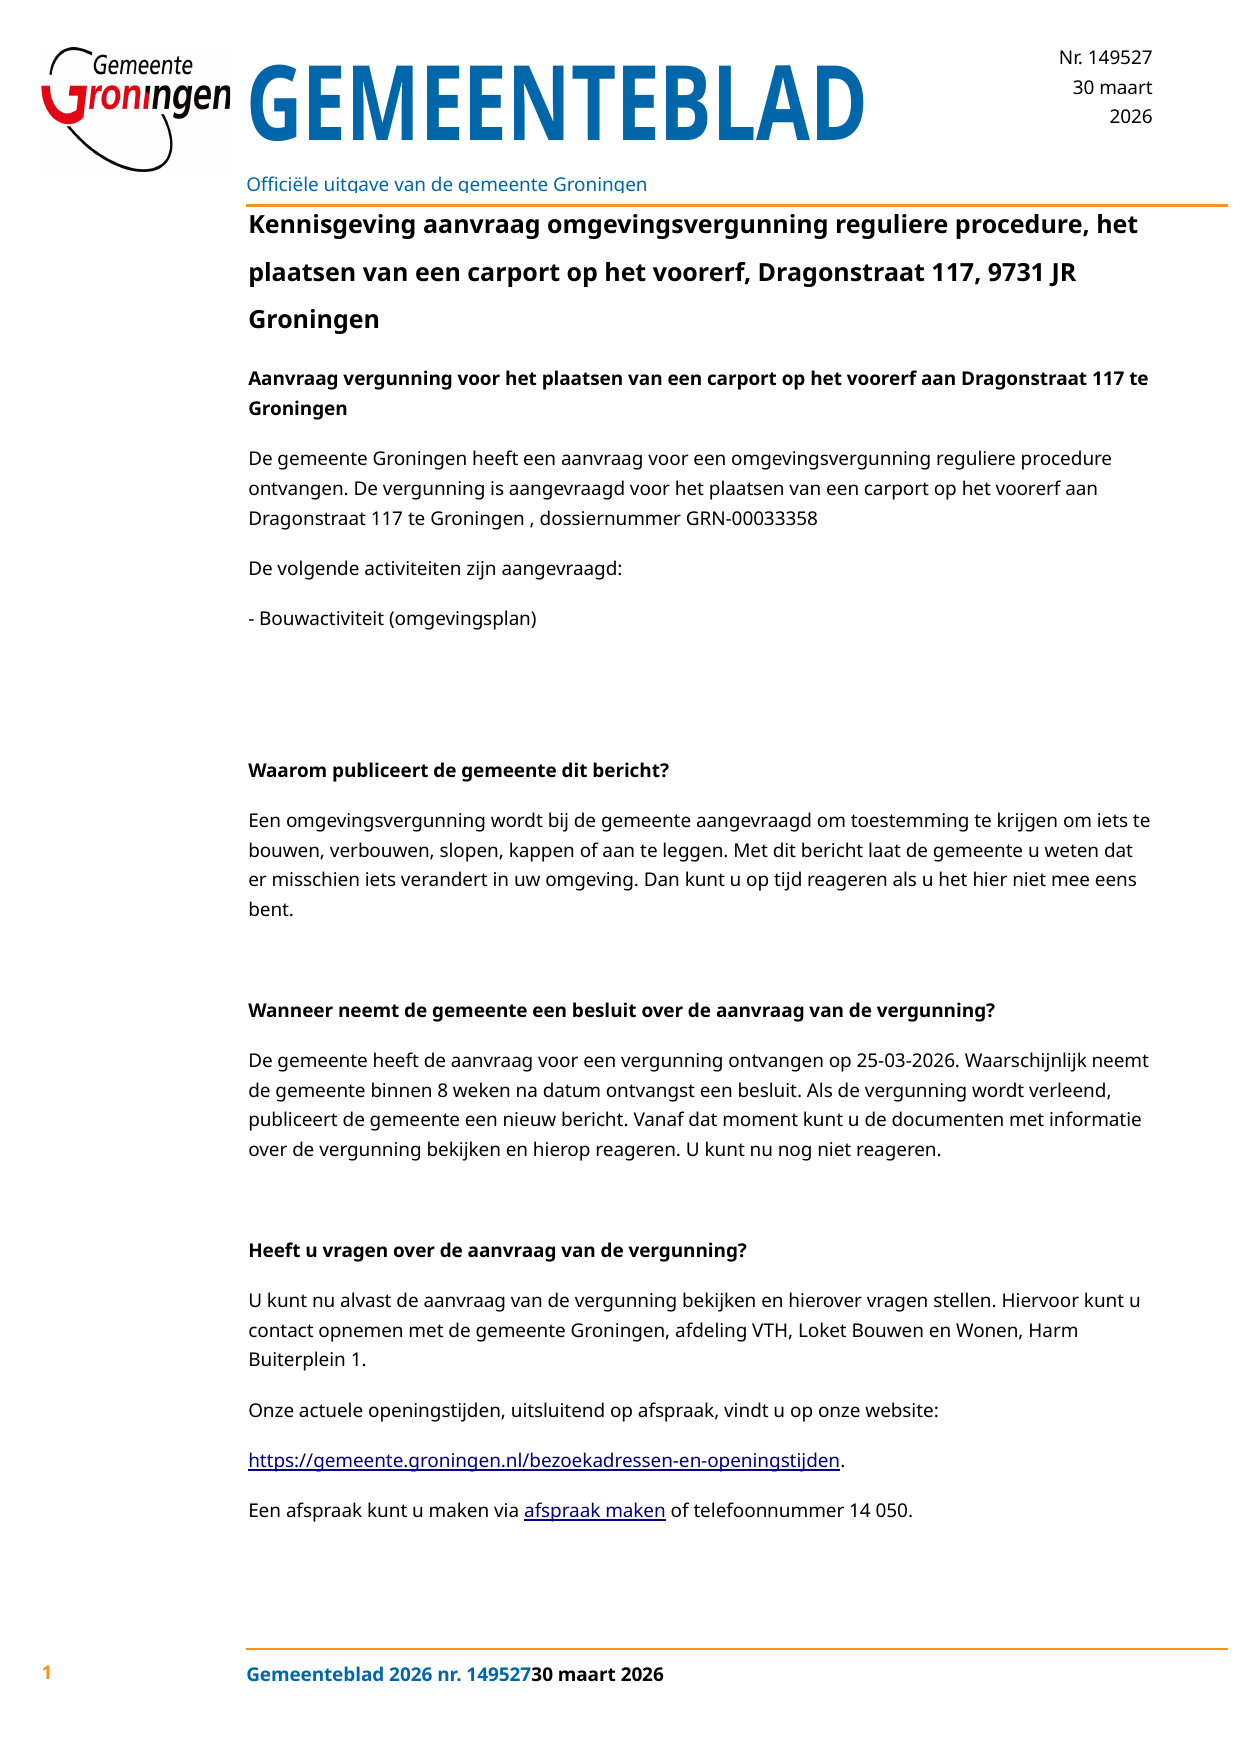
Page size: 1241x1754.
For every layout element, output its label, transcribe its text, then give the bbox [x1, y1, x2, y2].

text De gemeente heeft de aanvraag voor een vergunning ontvangen op 25-03-2026. Waarschijnlijk neemt de gemeente binnen 8 weken na datum ontvangst een besluit. Als de vergunning wordt verleend, publiceert de gemeente een nieuw bericht. Vanaf dat moment kunt u de documenten met informatie over de vergunning bekijken en hierop reageren. U kunt nu nog niet reageren. [248, 1047, 1152, 1162]
text Aanvraag vergunning voor het plaatsen van een carport op het voorerf aan Dragonstraat 117 te Groningen [248, 366, 1152, 421]
text - Bouwactiviteit (omgevingsplan) [248, 606, 1152, 631]
text Een afspraak kunt u maken via afspraak maken of telefoonnummer 14 050. [248, 1498, 1152, 1523]
text De volgende activiteiten zijn aangevraagd: [248, 555, 1152, 581]
text Wanneer neemt de gemeente een besluit over de aanvraag van de vergunning? [248, 997, 1152, 1022]
picture [41, 47, 231, 172]
text Waarom publiceert de gemeente dit bericht? [248, 757, 1152, 782]
text https://gemeente.groningen.nl/bezoekadressen-en-openingstijden. [248, 1447, 1152, 1473]
text Een omgevingsvergunning wordt bij de gemeente aangevraagd om toestemming te krijgen om iets te bouwen, verbouwen, slopen, kappen of aan te leggen. Met dit bericht laat de gemeente u weten dat er misschien iets verandert in uw omgeving. Dan kunt u op tijd reageren als u het hier niet mee eens bent. [248, 807, 1152, 922]
text U kunt nu alvast de aanvraag van de vergunning bekijken en hierover vragen stellen. Hiervoor kunt u contact opnemen met de gemeente Groningen, afdeling VTH, Loket Bouwen en Wonen, Harm Buiterplein 1. [248, 1287, 1152, 1372]
text Heeft u vragen over de aanvraag van de vergunning? [248, 1237, 1152, 1262]
text Onze actuele openingstijden, uitsluitend op afspraak, vindt u op onze website: [248, 1397, 1152, 1422]
text De gemeente Groningen heeft een aanvraag voor een omgevingsvergunning reguliere procedure ontvangen. De vergunning is aangevraagd voor het plaatsen van een carport op het voorerf aan Dragonstraat 117 te Groningen , dossiernummer GRN-00033358 [248, 446, 1152, 530]
text Kennisgeving aanvraag omgevingsvergunning reguliere procedure, het plaatsen van een carport op het voorerf, Dragonstraat 117, 9731 JR Groningen [248, 207, 1152, 336]
